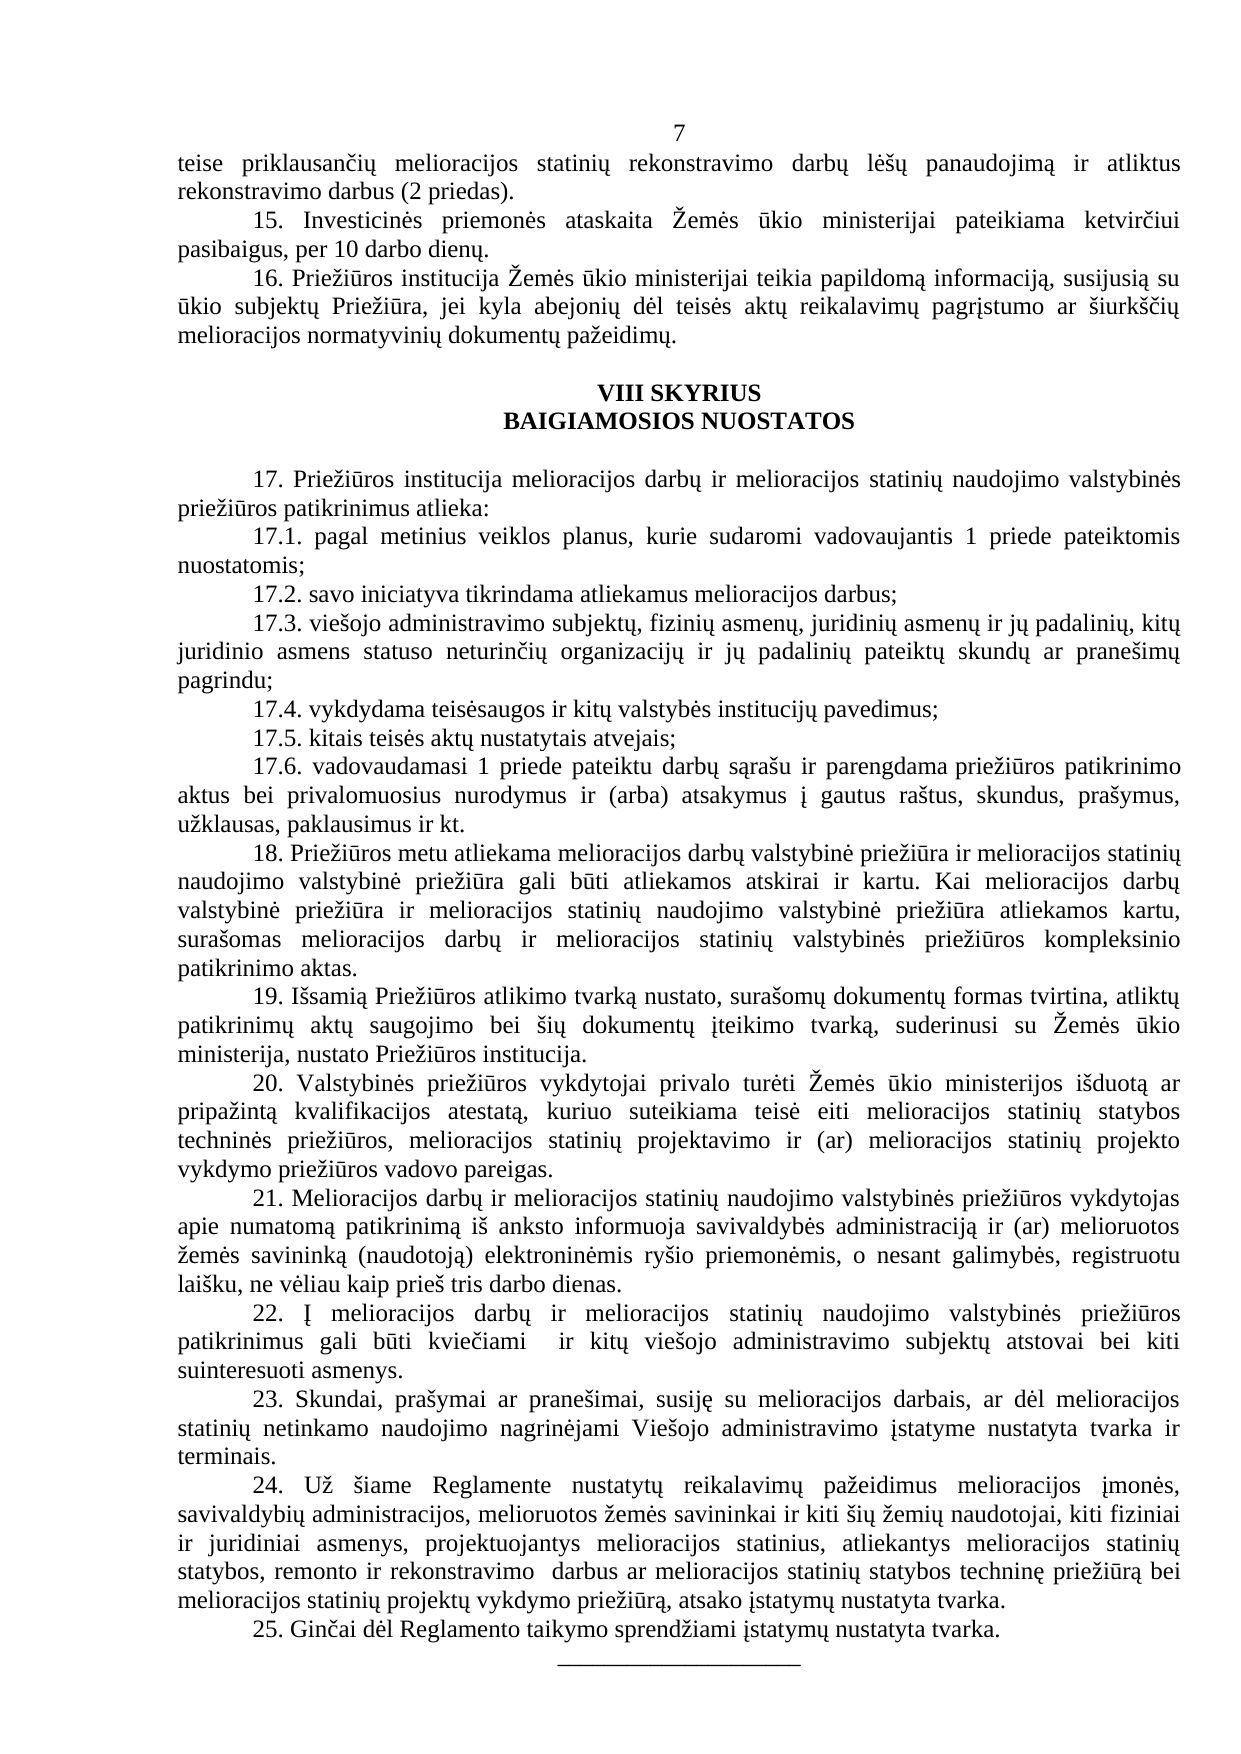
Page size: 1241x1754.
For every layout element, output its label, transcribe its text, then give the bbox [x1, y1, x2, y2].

text 18. Priežiūros metu atliekama melioracijos darbų valstybinė priežiūra ir melioracijos statinių naudojimo valstybinė priežiūra gali būti atliekamos atskirai ir kartu. Kai melioracijos darbų valstybinė priežiūra ir melioracijos statinių naudojimo valstybinė priežiūra atliekamos kartu, surašomas melioracijos darbų ir melioracijos statinių valstybinės priežiūros kompleksinio patikrinimo aktas. [177, 838, 1181, 981]
text teise priklausančių melioracijos statinių rekonstravimo darbų lėšų panaudojimą ir atliktus rekonstravimo darbus (2 priedas). [177, 148, 1181, 205]
text 17. Priežiūros institucija melioracijos darbų ir melioracijos statinių naudojimo valstybinės priežiūros patikrinimus atlieka: [177, 464, 1181, 521]
text _____________________ [177, 1643, 1181, 1667]
text 17.1. pagal metinius veiklos planus, kurie sudaromi vadovaujantis 1 priede pateiktomis nuostatomis; [177, 521, 1181, 579]
text 23. Skundai, prašymai ar pranešimai, susiję su melioracijos darbais, ar dėl melioracijos statinių netinkamo naudojimo nagrinėjami Viešojo administravimo įstatyme nustatyta tvarka ir terminais. [177, 1384, 1181, 1470]
text 15. Investicinės priemonės ataskaita Žemės ūkio ministerijai pateikiama ketvirčiui pasibaigus, per 10 darbo dienų. [177, 205, 1181, 263]
text 21. Melioracijos darbų ir melioracijos statinių naudojimo valstybinės priežiūros vykdytojas apie numatomą patikrinimą iš anksto informuoja savivaldybės administraciją ir (ar) melioruotos žemės savininką (naudotoją) elektroninėmis ryšio priemonėmis, o nesant galimybės, registruotu laišku, ne vėliau kaip prieš tris darbo dienas. [177, 1183, 1181, 1298]
text 20. Valstybinės priežiūros vykdytojai privalo turėti Žemės ūkio ministerijos išduotą ar pripažintą kvalifikacijos atestatą, kuriuo suteikiama teisė eiti melioracijos statinių statybos techninės priežiūros, melioracijos statinių projektavimo ir (ar) melioracijos statinių projekto vykdymo priežiūros vadovo pareigas. [177, 1068, 1181, 1183]
text 17.5. kitais teisės aktų nustatytais atvejais; [177, 723, 1181, 751]
text 17.2. savo iniciatyva tikrindama atliekamus melioracijos darbus; [177, 579, 1181, 608]
text 19. Išsamią Priežiūros atlikimo tvarką nustato, surašomų dokumentų formas tvirtina, atliktų patikrinimų aktų saugojimo bei šių dokumentų įteikimo tvarką, suderinusi su Žemės ūkio ministerija, nustato Priežiūros institucija. [177, 981, 1181, 1068]
text BAIGIAMOSIOS NUOSTATOS [177, 406, 1181, 435]
text 17.3. viešojo administravimo subjektų, fizinių asmenų, juridinių asmenų ir jų padalinių, kitų juridinio asmens statuso neturinčių organizacijų ir jų padalinių pateiktų skundų ar pranešimų pagrindu; [177, 608, 1181, 694]
text 24. Už šiame Reglamente nustatytų reikalavimų pažeidimus melioracijos įmonės, savivaldybių administracijos, melioruotos žemės savininkai ir kiti šių žemių naudotojai, kiti fiziniai ir juridiniai asmenys, projektuojantys melioracijos statinius, atliekantys melioracijos statinių statybos, remonto ir rekonstravimo darbus ar melioracijos statinių statybos techninę priežiūrą bei melioracijos statinių projektų vykdymo priežiūrą, atsako įstatymų nustatyta tvarka. [177, 1470, 1181, 1614]
text 17.4. vykdydama teisėsaugos ir kitų valstybės institucijų pavedimus; [177, 694, 1181, 723]
text 17.6. vadovaudamasi 1 priede pateiktu darbų sąrašu ir parengdama priežiūros patikrinimo aktus bei privalomuosius nurodymus ir (arba) atsakymus į gautus raštus, skundus, prašymus, užklausas, paklausimus ir kt. [177, 751, 1181, 838]
text 25. Ginčai dėl Reglamento taikymo sprendžiami įstatymų nustatyta tvarka. [177, 1614, 1181, 1643]
text VIII SKYRIUS [177, 378, 1181, 406]
text 16. Priežiūros institucija Žemės ūkio ministerijai teikia papildomą informaciją, susijusią su ūkio subjektų Priežiūra, jei kyla abejonių dėl teisės aktų reikalavimų pagrįstumo ar šiurkščių melioracijos normatyvinių dokumentų pažeidimų. [177, 263, 1181, 349]
text 22. Į melioracijos darbų ir melioracijos statinių naudojimo valstybinės priežiūros patikrinimus gali būti kviečiami ir kitų viešojo administravimo subjektų atstovai bei kiti suinteresuoti asmenys. [177, 1298, 1181, 1384]
